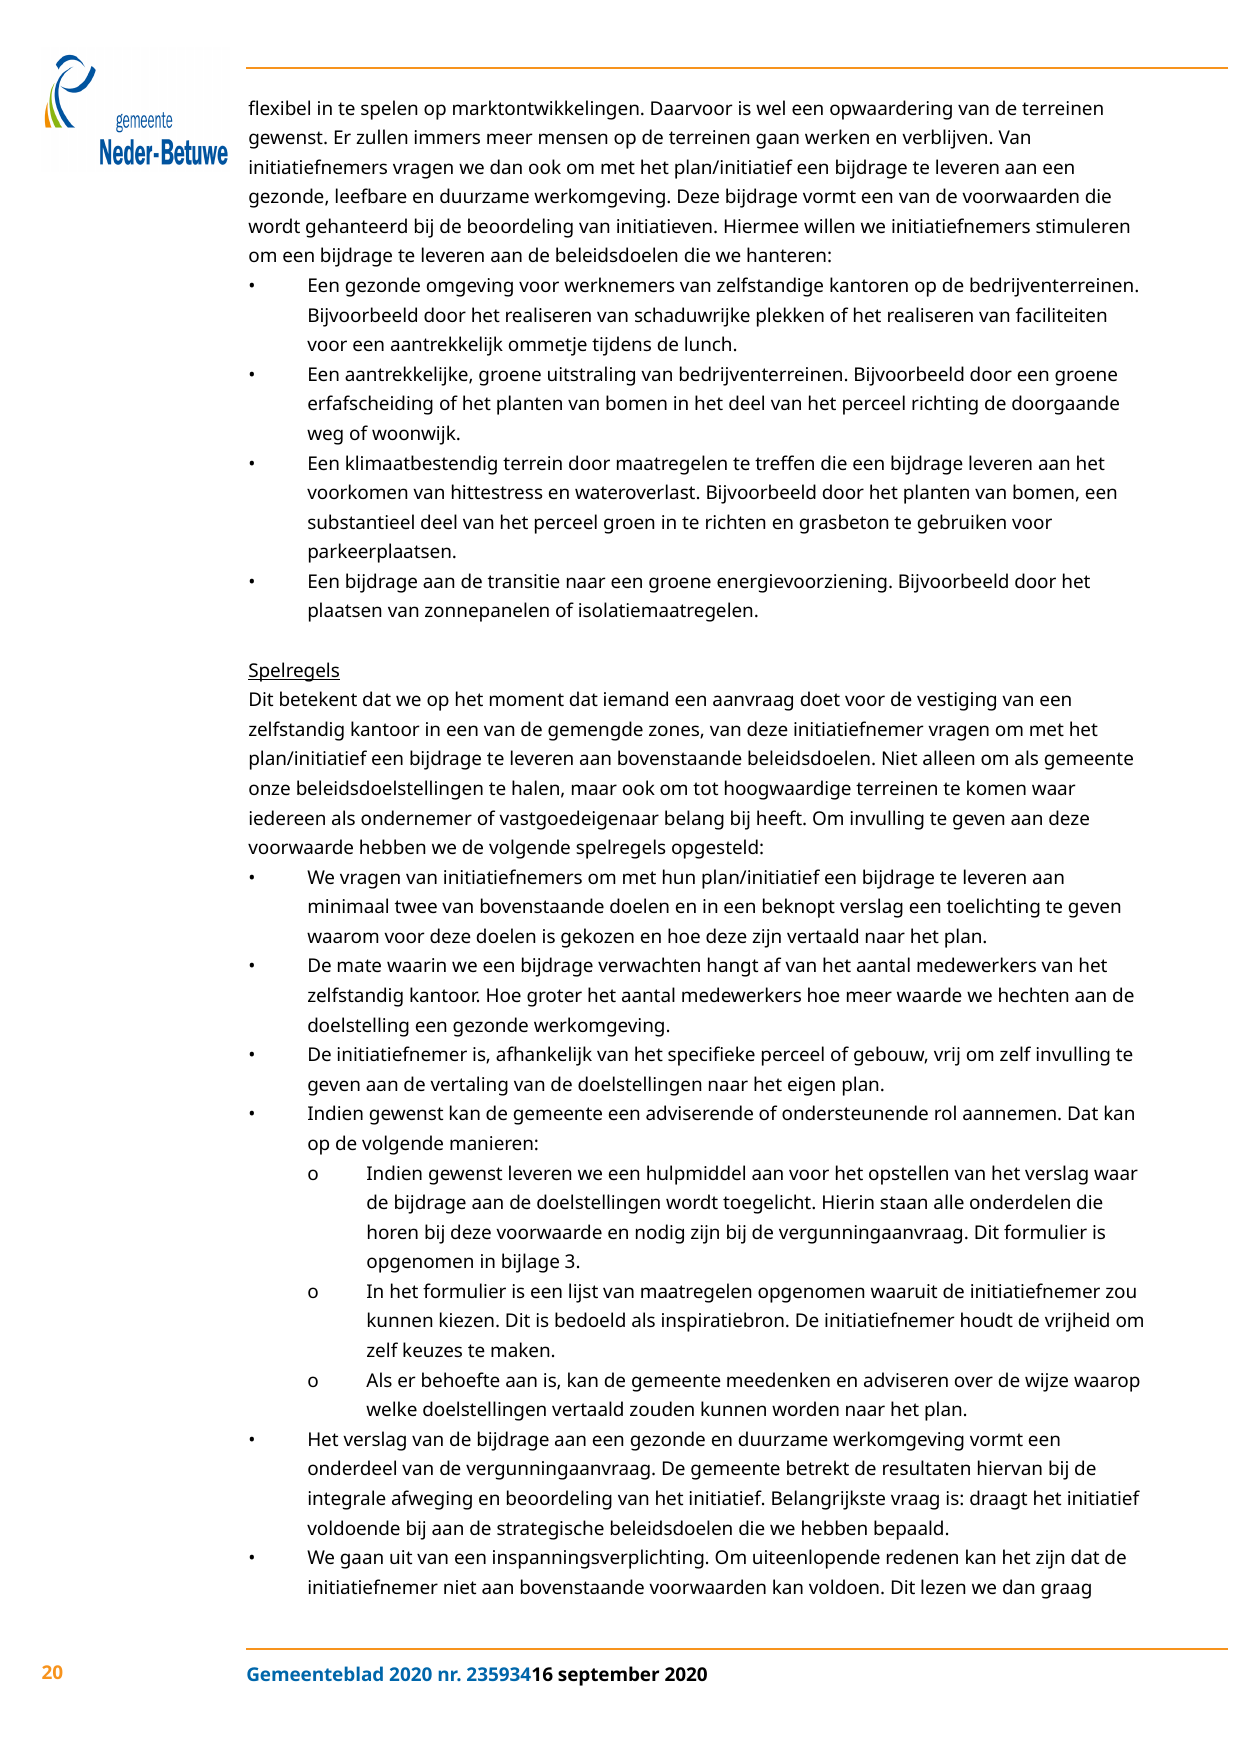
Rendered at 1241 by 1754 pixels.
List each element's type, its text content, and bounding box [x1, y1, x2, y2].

text flexibel in te spelen op marktontwikkelingen. Daarvoor is wel een opwaardering van de terreinen gewenst. Er zullen immers meer mensen op de terreinen gaan werken en verblijven. Van initiatiefnemers vragen we dan ook om met het plan/initiatief een bijdrage te leveren aan een gezonde, leefbare en duurzame werkomgeving. Deze bijdrage vormt een van de voorwaarden die wordt gehanteerd bij de beoordeling van initiatieven. Hiermee willen we initiatiefnemers stimuleren om een bijdrage te leveren aan de beleidsdoelen die we hanteren: [248, 95, 1152, 268]
list Een aantrekkelijke, groene uitstraling van bedrijventerreinen. Bijvoorbeeld door een groene erfafscheiding of het planten van bomen in het deel van het perceel richting de doorgaande weg of woonwijk. [248, 361, 1152, 446]
list Een bijdrage aan de transitie naar een groene energievoorziening. Bijvoorbeeld door het plaatsen van zonnepanelen of isolatiemaatregelen. [248, 568, 1152, 623]
list De mate waarin we een bijdrage verwachten hangt af van het aantal medewerkers van het zelfstandig kantoor. Hoe groter het aantal medewerkers hoe meer waarde we hechten aan de doelstelling een gezonde werkomgeving. [248, 953, 1152, 1038]
list We vragen van initiatiefnemers om met hun plan/initiatief een bijdrage te leveren aan minimaal twee van bovenstaande doelen en in een beknopt verslag een toelichting te geven waarom voor deze doelen is gekozen en hoe deze zijn vertaald naar het plan. [248, 864, 1152, 949]
list Een gezonde omgeving voor werknemers van zelfstandige kantoren op de bedrijventerreinen. Bijvoorbeeld door het realiseren van schaduwrijke plekken of het realiseren van faciliteiten voor een aantrekkelijk ommetje tijdens de lunch. [248, 272, 1152, 357]
list Het verslag van de bijdrage aan een gezonde en duurzame werkomgeving vormt een onderdeel van de vergunningaanvraag. De gemeente betrekt de resultaten hiervan bij de integrale afweging en beoordeling van het initiatief. Belangrijkste vraag is: draagt het initiatief voldoende bij aan de strategische beleidsdoelen die we hebben bepaald. [248, 1426, 1152, 1541]
text Spelregels [248, 657, 1152, 683]
picture [41, 47, 231, 172]
list Indien gewenst kan de gemeente een adviserende of ondersteunende rol aannemen. Dat kan op de volgende manieren: [248, 1101, 1152, 1156]
list De initiatiefnemer is, afhankelijk van het specifieke perceel of gebouw, vrij om zelf invulling te geven aan de vertaling van de doelstellingen naar het eigen plan. [248, 1041, 1152, 1097]
list Indien gewenst leveren we een hulpmiddel aan voor het opstellen van het verslag waar de bijdrage aan de doelstellingen wordt toegelicht. Hierin staan alle onderdelen die horen bij deze voorwaarde en nodig zijn bij de vergunningaanvraag. Dit formulier is opgenomen in bijlage 3. [307, 1160, 1152, 1274]
list Als er behoefte aan is, kan de gemeente meedenken en adviseren over de wijze waarop welke doelstellingen vertaald zouden kunnen worden naar het plan. [307, 1367, 1152, 1422]
list We gaan uit van een inspanningsverplichting. Om uiteenlopende redenen kan het zijn dat de initiatiefnemer niet aan bovenstaande voorwaarden kan voldoen. Dit lezen we dan graag [248, 1544, 1152, 1600]
text Dit betekent dat we op het moment dat iemand een aanvraag doet voor de vestiging van een zelfstandig kantoor in een van de gemengde zones, van deze initiatiefnemer vragen om met het plan/initiatief een bijdrage te leveren aan bovenstaande beleidsdoelen. Niet alleen om als gemeente onze beleidsdoelstellingen te halen, maar ook om tot hoogwaardige terreinen te komen waar iedereen als ondernemer of vastgoedeigenaar belang bij heeft. Om invulling te geven aan deze voorwaarde hebben we de volgende spelregels opgesteld: [248, 686, 1152, 860]
list In het formulier is een lijst van maatregelen opgenomen waaruit de initiatiefnemer zou kunnen kiezen. Dit is bedoeld als inspiratiebron. De initiatiefnemer houdt de vrijheid om zelf keuzes te maken. [307, 1278, 1152, 1363]
list Een klimaatbestendig terrein door maatregelen te treffen die een bijdrage leveren aan het voorkomen van hittestress en wateroverlast. Bijvoorbeeld door het planten van bomen, een substantieel deel van het perceel groen in te richten en grasbeton te gebruiken voor parkeerplaatsen. [248, 450, 1152, 564]
